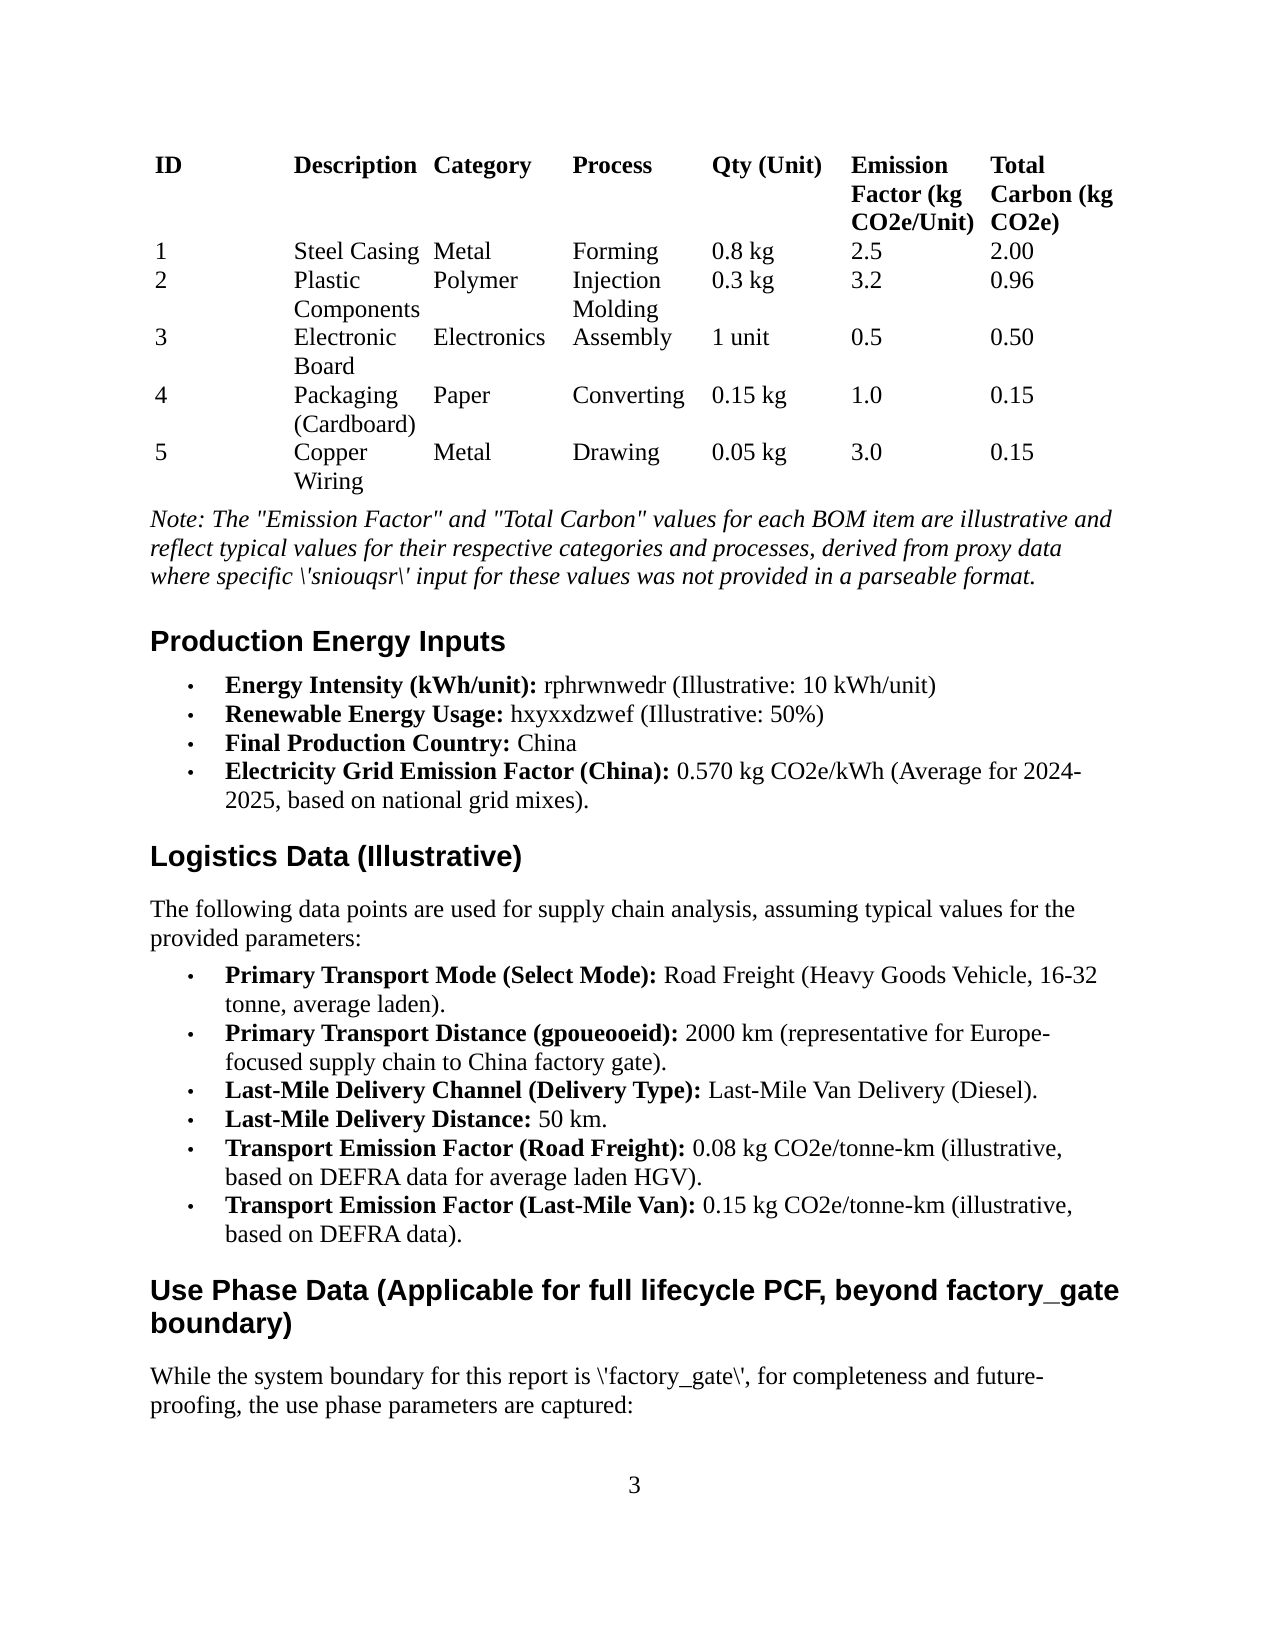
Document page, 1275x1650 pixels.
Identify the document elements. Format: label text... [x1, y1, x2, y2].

list Electricity Grid Emission Factor (China): 0.570 kg CO2e/kWh (Average for 2024-2025, based on national grid mixes). [187, 756, 1125, 814]
list Energy Intensity (kWh/unit): rphrwnwedr (Illustrative: 10 kWh/unit) [187, 670, 1125, 699]
table_cell 4 [150, 380, 289, 437]
table_cell 0.8 kg [707, 236, 846, 265]
table_cell 0.15 [986, 438, 1125, 495]
text While the system boundary for this report is \'factory_gate\', for completeness and future-proofing, the use phase parameters are captured: [150, 1361, 1125, 1419]
table_cell 0.15 kg [707, 380, 846, 437]
table_header Emission Factor (kg CO2e/Unit) [846, 150, 986, 236]
table_cell 3 [150, 323, 289, 380]
subtitle Production Energy Inputs [150, 624, 1125, 658]
list Renewable Energy Usage: hxyxxdzwef (Illustrative: 50%) [187, 699, 1125, 728]
table_cell 5 [150, 438, 289, 495]
table_cell 0.15 [986, 380, 1125, 437]
list Last-Mile Delivery Channel (Delivery Type): Last-Mile Van Delivery (Diesel). [187, 1075, 1125, 1104]
subtitle Logistics Data (Illustrative) [150, 839, 1125, 872]
table_header Qty (Unit) [707, 150, 846, 236]
table_cell Steel Casing [289, 236, 428, 265]
table_cell Packaging (Cardboard) [289, 380, 428, 437]
table_cell 2.5 [846, 236, 986, 265]
table_cell 3.2 [846, 265, 986, 322]
table_cell Paper [429, 380, 568, 437]
list Last-Mile Delivery Distance: 50 km. [187, 1104, 1125, 1133]
list Primary Transport Mode (Select Mode): Road Freight (Heavy Goods Vehicle, 16-32 tonne, average laden). [187, 960, 1125, 1018]
table_cell 3.0 [846, 438, 986, 495]
table_header Total Carbon (kg CO2e) [986, 150, 1125, 236]
table_header Category [429, 150, 568, 236]
text The following data points are used for supply chain analysis, assuming typical values for the provided parameters: [150, 894, 1125, 951]
table_cell 2 [150, 265, 289, 322]
list Final Production Country: China [187, 728, 1125, 756]
table_cell Converting [568, 380, 707, 437]
list Transport Emission Factor (Last-Mile Van): 0.15 kg CO2e/tonne-km (illustrative, based on DEFRA data). [187, 1190, 1125, 1248]
table_header Process [568, 150, 707, 236]
table_cell Injection Molding [568, 265, 707, 322]
table_cell 1 [150, 236, 289, 265]
text Note: The "Emission Factor" and "Total Carbon" values for each BOM item are illustrative and reflect typical values for their respective categories and processes, derived from proxy data where specific \'sniouqsr\' input for these values was not provided in a parseable format. [150, 504, 1125, 590]
table_cell Electronic Board [289, 323, 428, 380]
table_cell 0.05 kg [707, 438, 846, 495]
table_cell 1.0 [846, 380, 986, 437]
table_header ID [150, 150, 289, 236]
list Primary Transport Distance (gpoueooeid): 2000 km (representative for Europe-focused supply chain to China factory gate). [187, 1018, 1125, 1075]
subtitle Use Phase Data (Applicable for full lifecycle PCF, beyond factory_gate boundary) [150, 1273, 1125, 1340]
table_cell Metal [429, 438, 568, 495]
table_cell Copper Wiring [289, 438, 428, 495]
table_cell 2.00 [986, 236, 1125, 265]
table_header Description [289, 150, 428, 236]
table_cell Metal [429, 236, 568, 265]
table_cell Assembly [568, 323, 707, 380]
table_cell 0.50 [986, 323, 1125, 380]
table_cell 0.96 [986, 265, 1125, 322]
table_cell 0.3 kg [707, 265, 846, 322]
table_cell Plastic Components [289, 265, 428, 322]
table_cell Drawing [568, 438, 707, 495]
table_cell Electronics [429, 323, 568, 380]
table_cell Forming [568, 236, 707, 265]
table_cell 0.5 [846, 323, 986, 380]
table_cell Polymer [429, 265, 568, 322]
table_cell 1 unit [707, 323, 846, 380]
list Transport Emission Factor (Road Freight): 0.08 kg CO2e/tonne-km (illustrative, based on DEFRA data for average laden HGV). [187, 1133, 1125, 1190]
